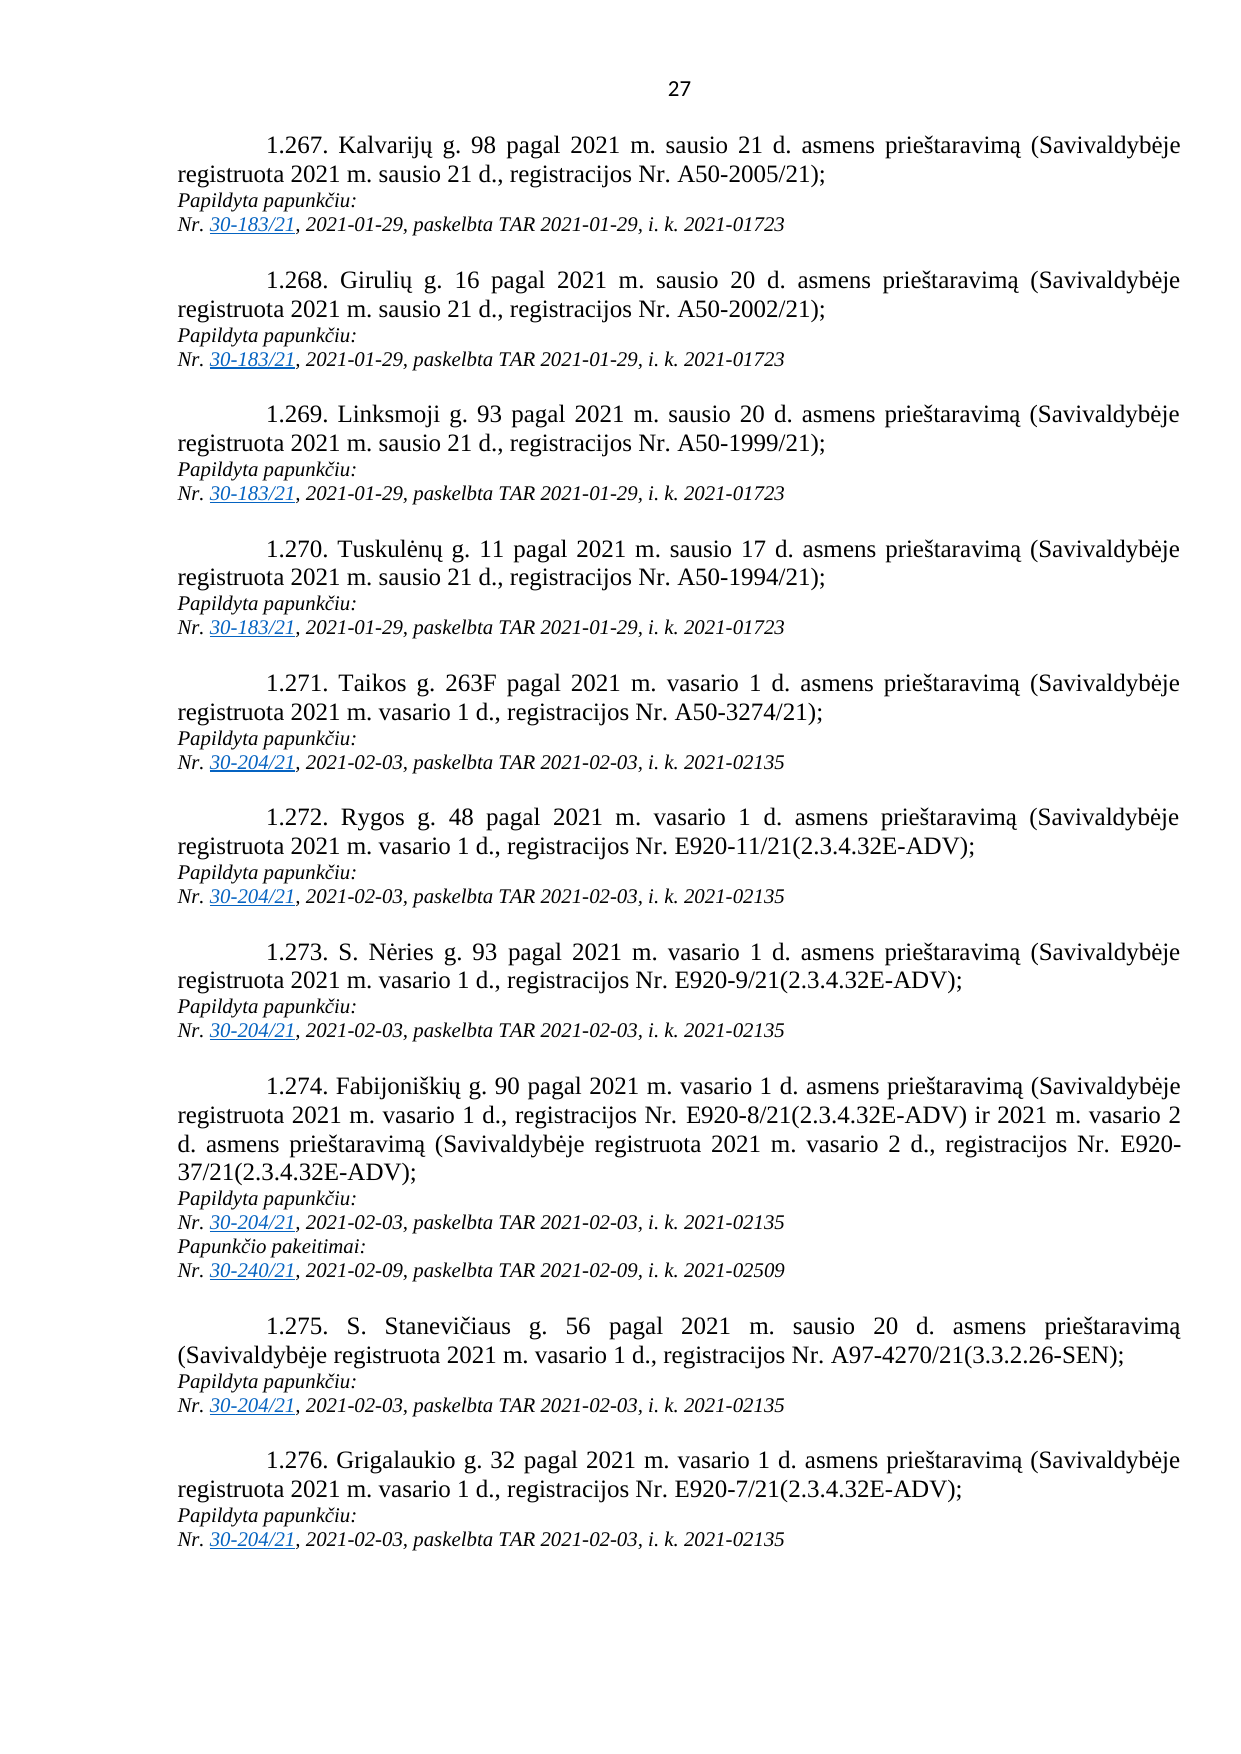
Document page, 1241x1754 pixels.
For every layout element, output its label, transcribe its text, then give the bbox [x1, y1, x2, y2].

text Papildyta papunkčiu: [177, 457, 1181, 481]
text Nr. 30-183/21, 2021-01-29, paskelbta TAR 2021-01-29, i. k. 2021-01723 [177, 615, 1181, 639]
text Nr. 30-204/21, 2021-02-03, paskelbta TAR 2021-02-03, i. k. 2021-02135 [177, 1018, 1181, 1042]
text 1.269. Linksmoji g. 93 pagal 2021 m. sausio 20 d. asmens prieštaravimą (Savivaldybėje registruota 2021 m. sausio 21 d., registracijos Nr. A50-1999/21); [177, 399, 1181, 457]
text 1.267. Kalvarijų g. 98 pagal 2021 m. sausio 21 d. asmens prieštaravimą (Savivaldybėje registruota 2021 m. sausio 21 d., registracijos Nr. A50-2005/21); [177, 131, 1181, 188]
text Nr. 30-204/21, 2021-02-03, paskelbta TAR 2021-02-03, i. k. 2021-02135 [177, 1527, 1181, 1551]
text Nr. 30-204/21, 2021-02-03, paskelbta TAR 2021-02-03, i. k. 2021-02135 [177, 1210, 1181, 1234]
text Papunkčio pakeitimai: [177, 1234, 1181, 1258]
text Nr. 30-240/21, 2021-02-09, paskelbta TAR 2021-02-09, i. k. 2021-02509 [177, 1258, 1181, 1282]
text 1.268. Girulių g. 16 pagal 2021 m. sausio 20 d. asmens prieštaravimą (Savivaldybėje registruota 2021 m. sausio 21 d., registracijos Nr. A50-2002/21); [177, 265, 1181, 322]
text 1.274. Fabijoniškių g. 90 pagal 2021 m. vasario 1 d. asmens prieštaravimą (Savivaldybėje registruota 2021 m. vasario 1 d., registracijos Nr. E920-8/21(2.3.4.32E-ADV) ir 2021 m. vasario 2 d. asmens prieštaravimą (Savivaldybėje registruota 2021 m. vasario 2 d., registracijos Nr. E920-37/21(2.3.4.32E-ADV); [177, 1071, 1181, 1186]
text Nr. 30-183/21, 2021-01-29, paskelbta TAR 2021-01-29, i. k. 2021-01723 [177, 212, 1181, 236]
text 1.275. S. Stanevičiaus g. 56 pagal 2021 m. sausio 20 d. asmens prieštaravimą (Savivaldybėje registruota 2021 m. vasario 1 d., registracijos Nr. A97-4270/21(3.3.2.26-SEN); [177, 1311, 1181, 1369]
text 1.276. Grigalaukio g. 32 pagal 2021 m. vasario 1 d. asmens prieštaravimą (Savivaldybėje registruota 2021 m. vasario 1 d., registracijos Nr. E920-7/21(2.3.4.32E-ADV); [177, 1446, 1181, 1503]
text Nr. 30-204/21, 2021-02-03, paskelbta TAR 2021-02-03, i. k. 2021-02135 [177, 1393, 1181, 1417]
text Nr. 30-204/21, 2021-02-03, paskelbta TAR 2021-02-03, i. k. 2021-02135 [177, 884, 1181, 908]
text Papildyta papunkčiu: [177, 322, 1181, 347]
text 1.271. Taikos g. 263F pagal 2021 m. vasario 1 d. asmens prieštaravimą (Savivaldybėje registruota 2021 m. vasario 1 d., registracijos Nr. A50-3274/21); [177, 668, 1181, 726]
text Papildyta papunkčiu: [177, 591, 1181, 615]
text Papildyta papunkčiu: [177, 1503, 1181, 1527]
text 1.273. S. Nėries g. 93 pagal 2021 m. vasario 1 d. asmens prieštaravimą (Savivaldybėje registruota 2021 m. vasario 1 d., registracijos Nr. E920-9/21(2.3.4.32E-ADV); [177, 937, 1181, 994]
text Nr. 30-183/21, 2021-01-29, paskelbta TAR 2021-01-29, i. k. 2021-01723 [177, 347, 1181, 371]
text 1.272. Rygos g. 48 pagal 2021 m. vasario 1 d. asmens prieštaravimą (Savivaldybėje registruota 2021 m. vasario 1 d., registracijos Nr. E920-11/21(2.3.4.32E-ADV); [177, 802, 1181, 860]
text Papildyta papunkčiu: [177, 994, 1181, 1018]
text 1.270. Tuskulėnų g. 11 pagal 2021 m. sausio 17 d. asmens prieštaravimą (Savivaldybėje registruota 2021 m. sausio 21 d., registracijos Nr. A50-1994/21); [177, 534, 1181, 591]
text Papildyta papunkčiu: [177, 188, 1181, 212]
text Papildyta papunkčiu: [177, 726, 1181, 750]
text Papildyta papunkčiu: [177, 1186, 1181, 1210]
text Papildyta papunkčiu: [177, 1369, 1181, 1393]
text Papildyta papunkčiu: [177, 860, 1181, 884]
text Nr. 30-204/21, 2021-02-03, paskelbta TAR 2021-02-03, i. k. 2021-02135 [177, 750, 1181, 774]
text Nr. 30-183/21, 2021-01-29, paskelbta TAR 2021-01-29, i. k. 2021-01723 [177, 481, 1181, 505]
